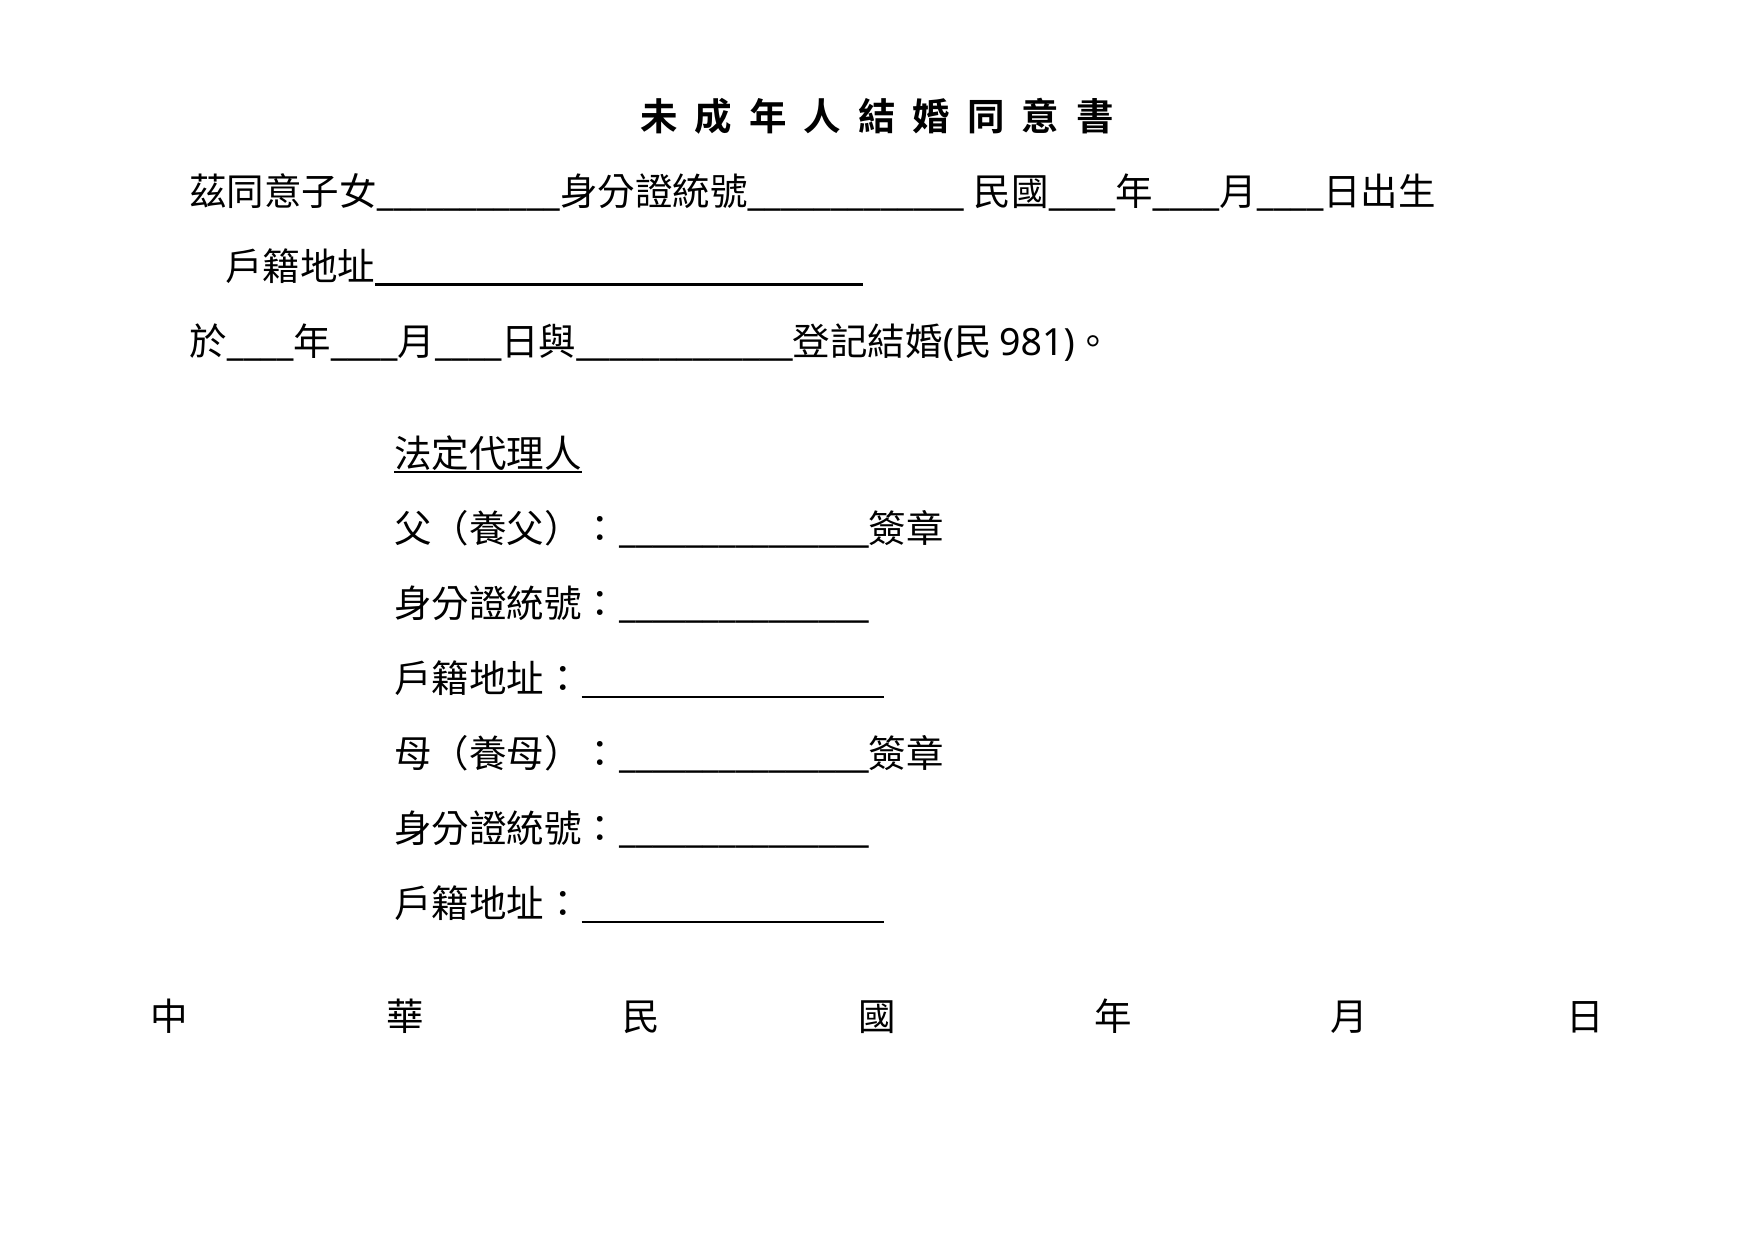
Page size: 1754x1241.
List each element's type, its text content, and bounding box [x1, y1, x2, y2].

text 戶籍地址： [150, 639, 1604, 714]
text 未 成 年 人 結 婚 同 意 書 [150, 76, 1604, 151]
text 身分證統號：_______________ [150, 564, 1604, 639]
text 茲同意子女___________身分證統號_____________ 民國____年____月____日出生 [150, 151, 1604, 226]
text 父（養父）：_______________簽章 [150, 489, 1604, 564]
text 於____年____月____日與_____________登記結婚(民981)。 [150, 301, 1604, 376]
text 法定代理人 [150, 414, 1604, 489]
text 母（養母）：_______________簽章 [150, 714, 1604, 789]
text 中華民國年月日 [150, 976, 1604, 1051]
text 戶籍地址： [150, 864, 1604, 939]
text 身分證統號：_______________ [150, 789, 1604, 864]
text 戶籍地址 [150, 226, 1604, 301]
